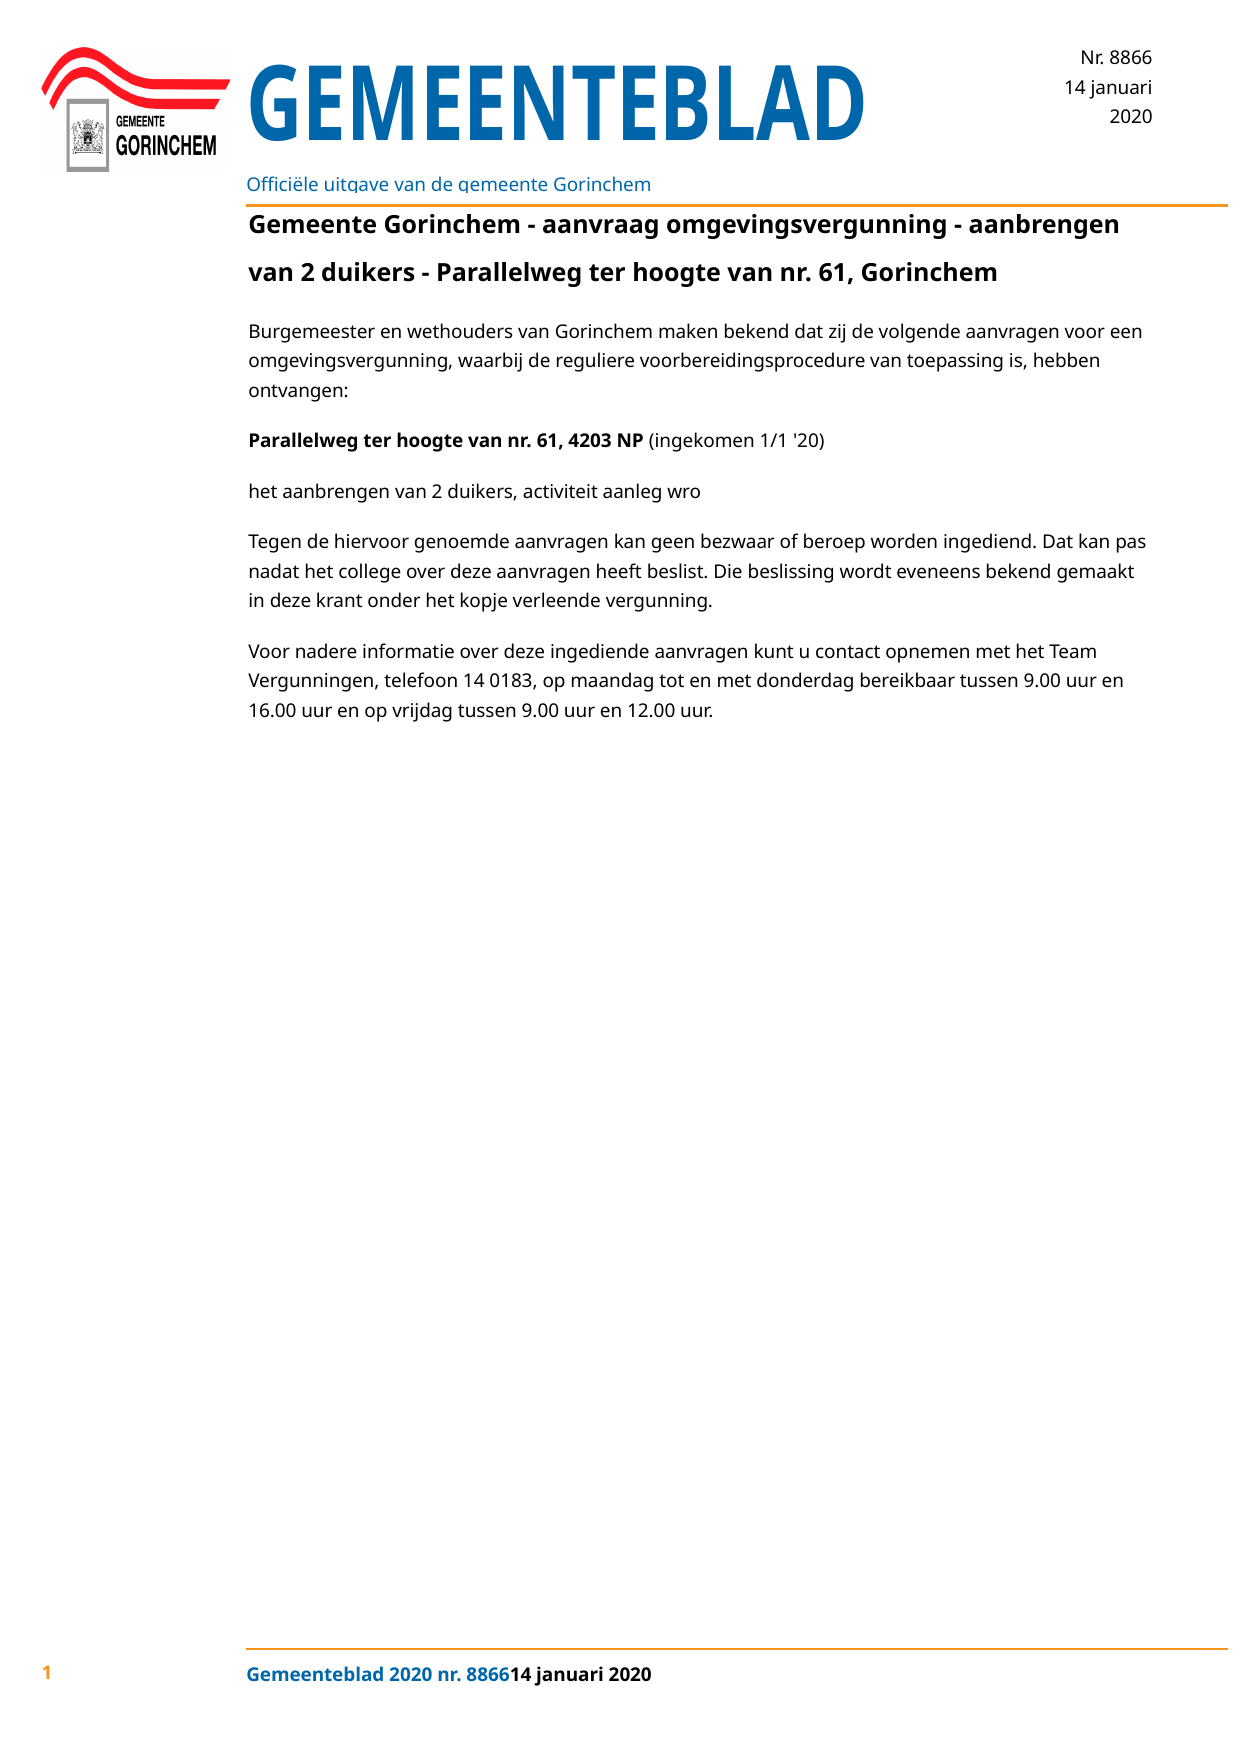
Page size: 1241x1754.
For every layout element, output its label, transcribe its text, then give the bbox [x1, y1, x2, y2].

text Burgemeester en wethouders van Gorinchem maken bekend dat zij de volgende aanvragen voor een omgevingsvergunning, waarbij de reguliere voorbereidingsprocedure van toepassing is, hebben ontvangen: [248, 318, 1152, 403]
text Tegen de hiervoor genoemde aanvragen kan geen bezwaar of beroep worden ingediend. Dat kan pas nadat het college over deze aanvragen heeft beslist. Die beslissing wordt eveneens bekend gemaakt in deze krant onder het kopje verleende vergunning. [248, 528, 1152, 613]
text het aanbrengen van 2 duikers, activiteit aanleg wro [248, 478, 1152, 504]
text Gemeente Gorinchem - aanvraag omgevingsvergunning - aanbrengen van 2 duikers - Parallelweg ter hoogte van nr. 61, Gorinchem [248, 207, 1152, 288]
text Voor nadere informatie over deze ingediende aanvragen kunt u contact opnemen met het Team Vergunningen, telefoon 14 0183, op maandag tot en met donderdag bereikbaar tussen 9.00 uur en 16.00 uur en op vrijdag tussen 9.00 uur en 12.00 uur. [248, 638, 1152, 723]
text Parallelweg ter hoogte van nr. 61, 4203 NP (ingekomen 1/1 '20) [248, 427, 1152, 453]
picture [41, 47, 231, 172]
